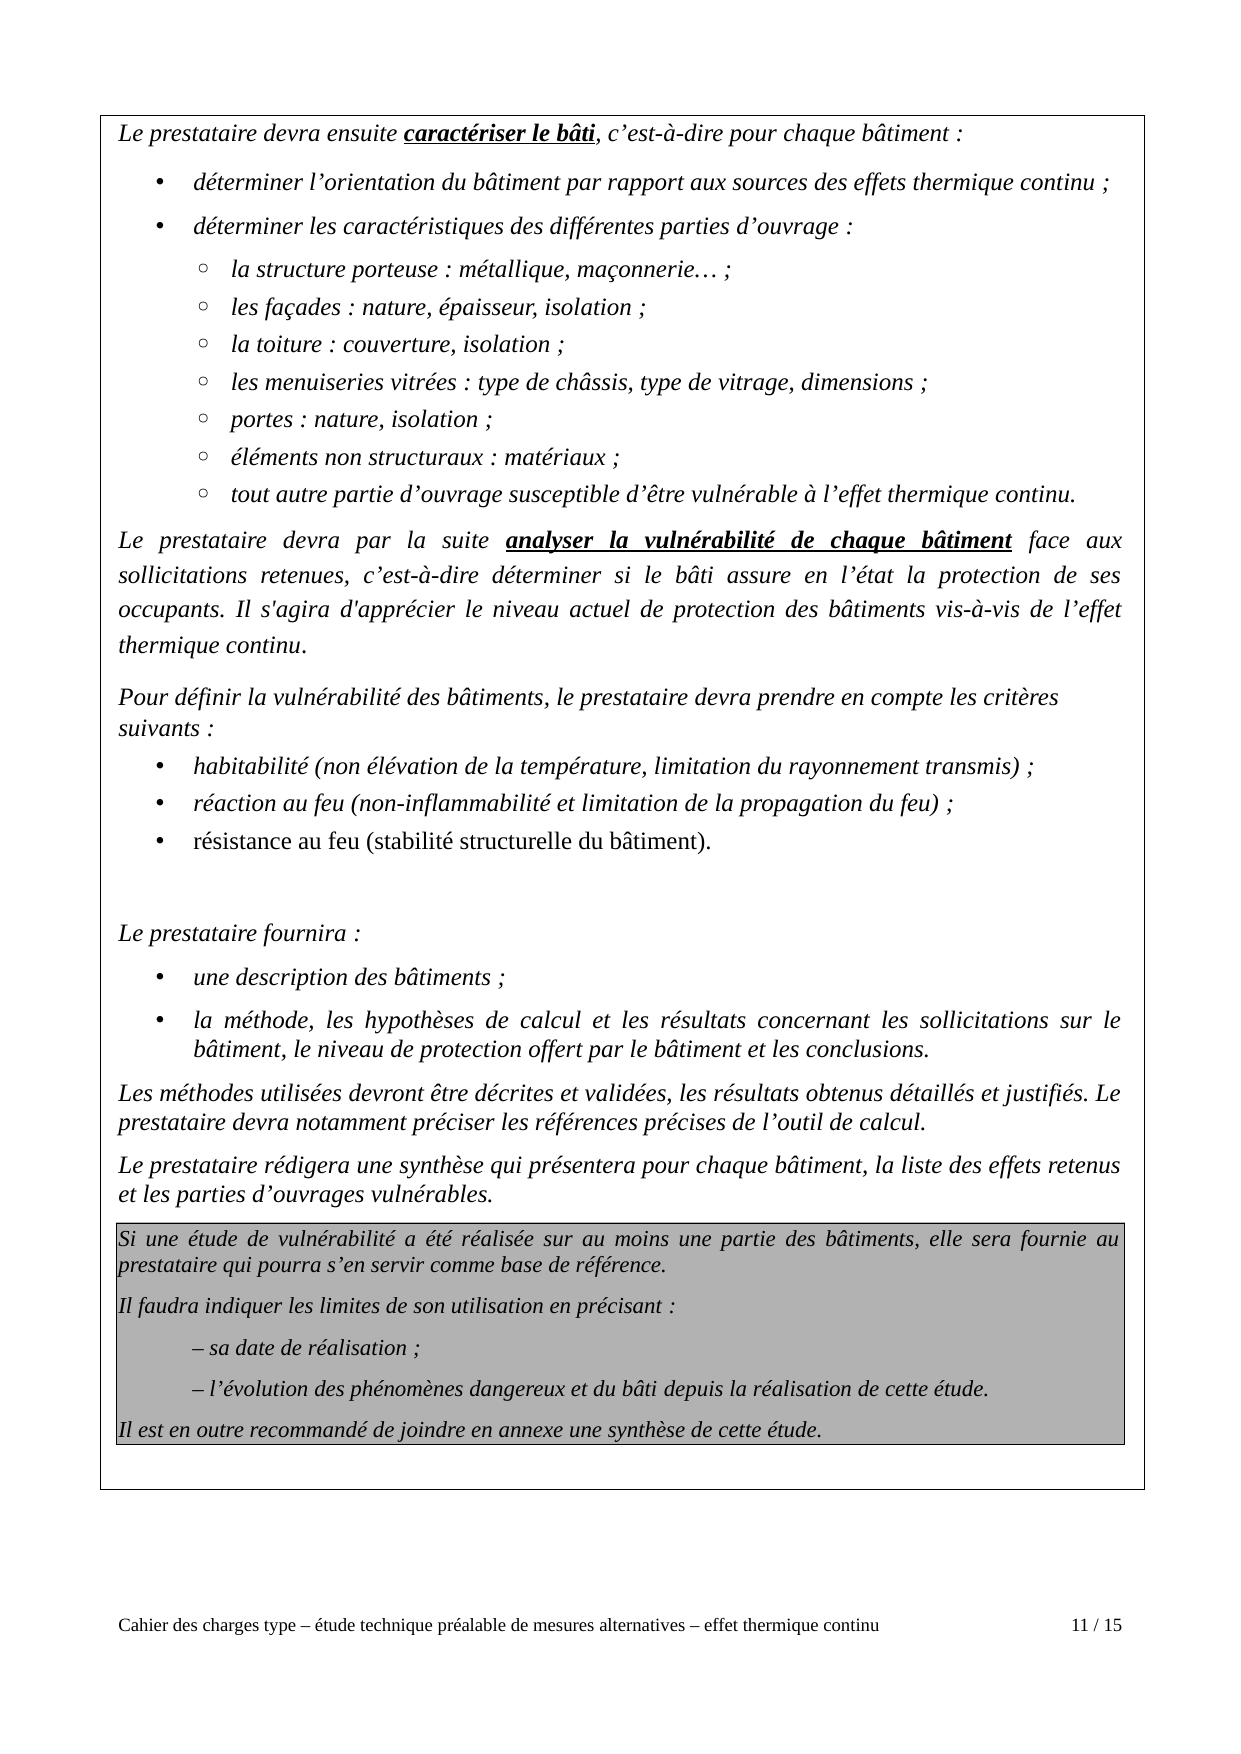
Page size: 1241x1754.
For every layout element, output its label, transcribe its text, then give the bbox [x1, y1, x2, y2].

list la structure porteuse : métallique, maçonnerie… ; [193, 254, 1122, 283]
list la toiture : couverture, isolation ; [193, 329, 1122, 358]
list habitabilité (non élévation de la température, limitation du rayonnement transmis) ; [156, 751, 1122, 779]
text Le prestataire devra ensuite caractériser le bâti, c’est-à-dire pour chaque bâtiment : [118, 118, 1122, 147]
text Il faudra indiquer les limites de son utilisation en précisant : [117, 1290, 1124, 1319]
list portes : nature, isolation ; [193, 404, 1122, 433]
text – l’évolution des phénomènes dangereux et du bâti depuis la réalisation de cette étude. [117, 1372, 1124, 1401]
list résistance au feu (stabilité structurelle du bâtiment). [156, 826, 1122, 854]
list les menuiseries vitrées : type de châssis, type de vitrage, dimensions ; [193, 367, 1122, 396]
list déterminer les caractéristiques des différentes parties d’ouvrage : [156, 211, 1122, 239]
text Pour définir la vulnérabilité des bâtiments, le prestataire devra prendre en compte les critères suivants : [118, 682, 1122, 742]
list les façades : nature, épaisseur, isolation ; [193, 292, 1122, 321]
text Le prestataire rédigera une synthèse qui présentera pour chaque bâtiment, la liste des effets retenus et les parties d’ouvrages vulnérables. [118, 1150, 1122, 1208]
list la méthode, les hypothèses de calcul et les résultats concernant les sollicitations sur le bâtiment, le niveau de protection offert par le bâtiment et les conclusions. [156, 1006, 1122, 1063]
list réaction au feu (non-inflammabilité et limitation de la propagation du feu) ; [156, 788, 1122, 817]
text Les méthodes utilisées devront être décrites et validées, les résultats obtenus détaillés et justifiés. Le prestataire devra notamment préciser les références précises de l’outil de calcul. [118, 1078, 1122, 1135]
text Il est en outre recommandé de joindre en annexe une synthèse de cette étude. [117, 1413, 1124, 1444]
text Le prestataire devra par la suite analyser la vulnérabilité de chaque bâtiment face aux sollicitations retenues, c’est-à-dire déterminer si le bâti assure en l’état la protection de ses occupants. Il s'agira d'apprécier le niveau actuel de protection des bâtiments vis-à-vis de l’effet thermique continu. [118, 525, 1122, 661]
list une description des bâtiments ; [156, 962, 1122, 991]
list éléments non structuraux : matériaux ; [193, 442, 1122, 471]
text Si une étude de vulnérabilité a été réalisée sur au moins une partie des bâtiments, elle sera fournie au prestataire qui pourra s’en servir comme base de référence. [117, 1224, 1124, 1278]
text Le prestataire fournira : [118, 918, 1122, 947]
list tout autre partie d’ouvrage susceptible d’être vulnérable à l’effet thermique continu. [193, 479, 1122, 508]
list déterminer l’orientation du bâtiment par rapport aux sources des effets thermique continu ; [156, 167, 1122, 196]
text – sa date de réalisation ; [117, 1331, 1124, 1360]
